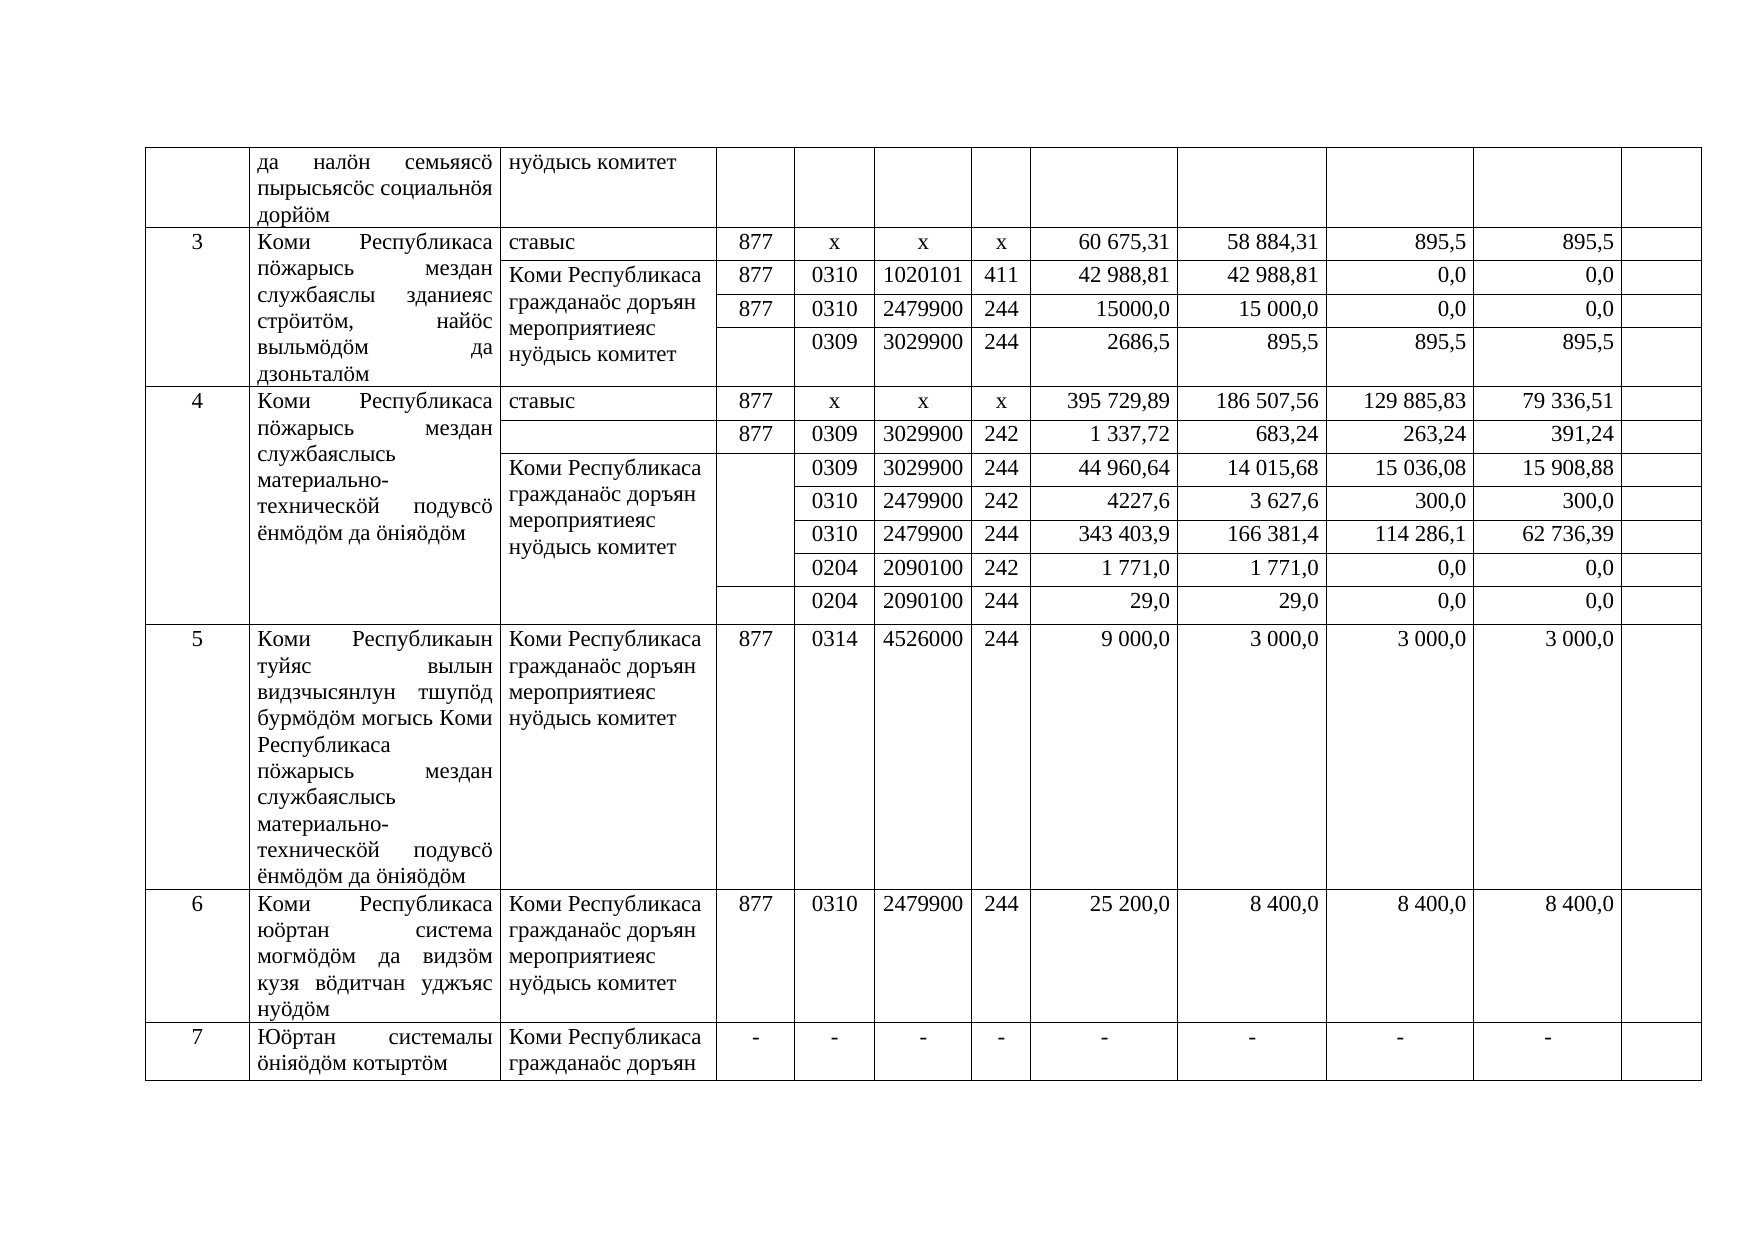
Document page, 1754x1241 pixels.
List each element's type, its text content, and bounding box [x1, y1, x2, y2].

table_cell 244 [972, 328, 1030, 386]
table_cell 0,0 [1327, 554, 1473, 586]
table_cell 0310 [795, 890, 874, 1022]
table_cell 42 988,81 [1031, 261, 1177, 294]
table_cell 3029900 [875, 421, 971, 453]
table_cell [1622, 487, 1701, 519]
table_cell 29,0 [1178, 587, 1326, 624]
table_cell [1178, 148, 1326, 227]
table_cell 5 [146, 625, 249, 889]
table_cell 1020101 [875, 261, 971, 294]
table_cell - [1474, 1023, 1621, 1080]
table_cell 4 [146, 387, 249, 624]
table_cell 300,0 [1327, 487, 1473, 519]
table_cell [1622, 421, 1701, 453]
table_cell 242 [972, 554, 1030, 586]
table_cell x [795, 387, 874, 419]
table_cell 186 507,56 [1178, 387, 1326, 419]
table_cell ставыс [501, 387, 716, 419]
table_cell [1622, 228, 1701, 260]
table_cell - [717, 1023, 794, 1080]
table_cell Коми Республикаса гражданаӧс доръян мероприятиеяс нуӧдысь комитет [501, 625, 716, 889]
table_cell Коми Республикаса пӧжарысь мездан службаяслысь материально-техническӧй подувсӧ ёнмӧдӧм да ӧніяӧдӧм [250, 387, 500, 624]
table_cell Коми Республикаса гражданаӧс доръян мероприятиеяс нуӧдысь комитет [501, 890, 716, 1022]
table_cell 79 336,51 [1474, 387, 1621, 419]
table_cell 391,24 [1474, 421, 1621, 453]
table_cell [501, 421, 716, 453]
table_cell 244 [972, 295, 1030, 327]
table_cell x [972, 228, 1030, 260]
table_cell [1622, 387, 1701, 419]
table_cell 42 988,81 [1178, 261, 1326, 294]
table_cell [1622, 261, 1701, 294]
table_cell 2479900 [875, 487, 971, 519]
table_cell - [1327, 1023, 1473, 1080]
table_cell 0204 [795, 587, 874, 624]
table_cell [717, 454, 794, 586]
table_cell 0310 [795, 261, 874, 294]
table_cell [1622, 554, 1701, 586]
table_cell x [875, 228, 971, 260]
table_cell 0309 [795, 454, 874, 486]
table_cell 242 [972, 421, 1030, 453]
table_cell 411 [972, 261, 1030, 294]
table_cell - [795, 1023, 874, 1080]
table_cell 114 286,1 [1327, 521, 1473, 553]
table_cell 15000,0 [1031, 295, 1177, 327]
table_cell 2686,5 [1031, 328, 1177, 386]
table_cell 25 200,0 [1031, 890, 1177, 1022]
table_cell - [875, 1023, 971, 1080]
table_cell 3 [146, 228, 249, 386]
table_cell 1 771,0 [1178, 554, 1326, 586]
table_cell 29,0 [1031, 587, 1177, 624]
table_cell 0310 [795, 295, 874, 327]
table_cell 683,24 [1178, 421, 1326, 453]
table_cell нуӧдысь комитет [501, 148, 716, 227]
table_cell 166 381,4 [1178, 521, 1326, 553]
table_cell 15 036,08 [1327, 454, 1473, 486]
table_cell Коми Республикаса пӧжарысь мездан службаяслы зданиеяс стрӧитӧм, найӧс выльмӧдӧм да дзоньталӧм [250, 228, 500, 386]
table_cell 877 [717, 421, 794, 453]
table_cell 8 400,0 [1474, 890, 1621, 1022]
table_cell 0,0 [1327, 261, 1473, 294]
table_cell 15 000,0 [1178, 295, 1326, 327]
table_cell x [875, 387, 971, 419]
table_cell 395 729,89 [1031, 387, 1177, 419]
table_cell Коми Республикаса гражданаӧс доръян мероприятиеяс нуӧдысь комитет [501, 261, 716, 386]
table_cell x [795, 228, 874, 260]
table_cell 0,0 [1474, 554, 1621, 586]
table_cell 1 771,0 [1031, 554, 1177, 586]
table_cell 895,5 [1327, 328, 1473, 386]
table_cell 129 885,83 [1327, 387, 1473, 419]
table_cell 4526000 [875, 625, 971, 889]
table_cell да налӧн семьяясӧ пырысьясӧс социальнӧя дорйӧм [250, 148, 500, 227]
table_cell 1 337,72 [1031, 421, 1177, 453]
table_cell [795, 148, 874, 227]
table_cell 3 627,6 [1178, 487, 1326, 519]
table_cell 2090100 [875, 587, 971, 624]
table_cell [875, 148, 971, 227]
table_cell Коми Республикаса гражданаӧс доръян мероприятиеяс нуӧдысь комитет [501, 454, 716, 624]
table_cell - [1031, 1023, 1177, 1080]
table_cell 244 [972, 625, 1030, 889]
table_cell 7 [146, 1023, 249, 1080]
table_cell - [1178, 1023, 1326, 1080]
table_cell [1622, 587, 1701, 624]
table_cell 3029900 [875, 454, 971, 486]
table_cell 877 [717, 387, 794, 419]
table_cell 0314 [795, 625, 874, 889]
table_cell 62 736,39 [1474, 521, 1621, 553]
table_cell 3029900 [875, 328, 971, 386]
table_cell [717, 587, 794, 624]
table_cell 244 [972, 587, 1030, 624]
table_cell 242 [972, 487, 1030, 519]
table_cell 8 400,0 [1178, 890, 1326, 1022]
table_cell [1622, 295, 1701, 327]
table_cell Юӧртан системалы ӧніяӧдӧм котыртӧм [250, 1023, 500, 1080]
table_cell [1622, 454, 1701, 486]
table_cell ставыс [501, 228, 716, 260]
table_cell [1622, 328, 1701, 386]
table_cell x [972, 387, 1030, 419]
table_cell 0,0 [1327, 587, 1473, 624]
table_cell 3 000,0 [1474, 625, 1621, 889]
table_cell 0204 [795, 554, 874, 586]
table_cell 895,5 [1474, 228, 1621, 260]
table_cell [1622, 890, 1701, 1022]
table_cell 263,24 [1327, 421, 1473, 453]
table_cell 0309 [795, 328, 874, 386]
table_cell 0310 [795, 521, 874, 553]
table_cell 895,5 [1178, 328, 1326, 386]
table_cell 244 [972, 890, 1030, 1022]
table_cell 895,5 [1327, 228, 1473, 260]
table_cell Коми Республикаса гражданаӧс доръян [501, 1023, 716, 1080]
table_cell 244 [972, 521, 1030, 553]
table_cell 6 [146, 890, 249, 1022]
table_cell 3 000,0 [1178, 625, 1326, 889]
table_cell 0,0 [1327, 295, 1473, 327]
table_cell Коми Республикаын туйяс вылын видзчысянлун тшупӧд бурмӧдӧм могысь Коми Республикаса пӧжарысь мездан службаяслысь материально-техническӧй подувсӧ ёнмӧдӧм да ӧніяӧдӧм [250, 625, 500, 889]
table_cell [1622, 625, 1701, 889]
table_cell [1622, 521, 1701, 553]
table_cell 44 960,64 [1031, 454, 1177, 486]
table_cell [717, 148, 794, 227]
table_cell 877 [717, 261, 794, 294]
table_cell 9 000,0 [1031, 625, 1177, 889]
table_cell 2479900 [875, 890, 971, 1022]
table_cell 877 [717, 228, 794, 260]
table_cell 0,0 [1474, 295, 1621, 327]
table_cell 60 675,31 [1031, 228, 1177, 260]
table_cell 877 [717, 890, 794, 1022]
table_cell 244 [972, 454, 1030, 486]
table_cell 895,5 [1474, 328, 1621, 386]
table_cell - [972, 1023, 1030, 1080]
table_cell [1327, 148, 1473, 227]
table_cell 0,0 [1474, 261, 1621, 294]
table_cell 58 884,31 [1178, 228, 1326, 260]
table_cell [1474, 148, 1621, 227]
table_cell [717, 328, 794, 386]
table_cell [1622, 148, 1701, 227]
table_cell 343 403,9 [1031, 521, 1177, 553]
table_cell 300,0 [1474, 487, 1621, 519]
table_cell 0309 [795, 421, 874, 453]
table_cell 2479900 [875, 521, 971, 553]
table_cell 4227,6 [1031, 487, 1177, 519]
table_cell [1622, 1023, 1701, 1080]
table_cell [1031, 148, 1177, 227]
table_cell 14 015,68 [1178, 454, 1326, 486]
table_cell 0310 [795, 487, 874, 519]
table_cell 3 000,0 [1327, 625, 1473, 889]
table_cell 2479900 [875, 295, 971, 327]
table_cell Коми Республикаса юӧртан система могмӧдӧм да видзӧм кузя вӧдитчан уджъяс нуӧдӧм [250, 890, 500, 1022]
table_cell 0,0 [1474, 587, 1621, 624]
table_cell 2090100 [875, 554, 971, 586]
table_cell 877 [717, 625, 794, 889]
table_cell 8 400,0 [1327, 890, 1473, 1022]
table_cell [146, 148, 249, 227]
table_cell [972, 148, 1030, 227]
table_cell 877 [717, 295, 794, 327]
table_cell 15 908,88 [1474, 454, 1621, 486]
